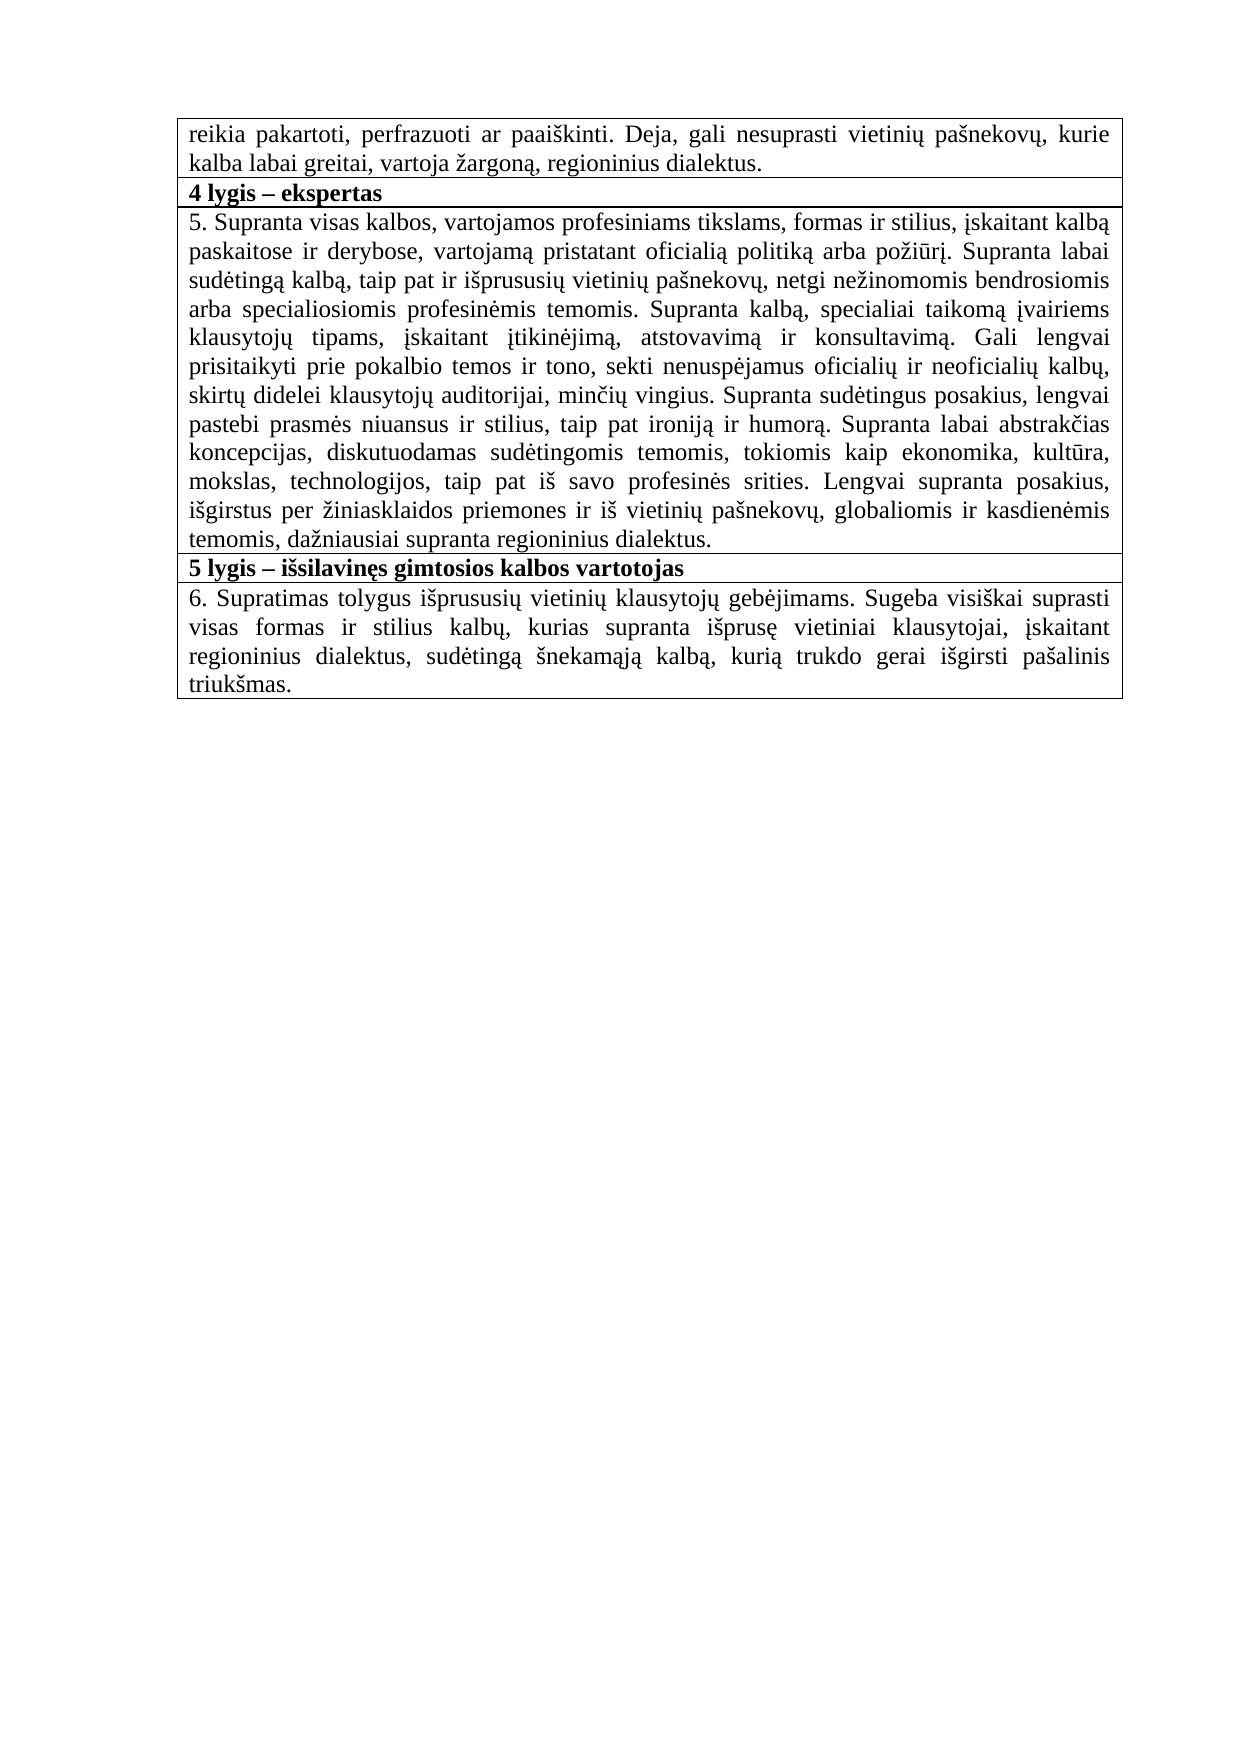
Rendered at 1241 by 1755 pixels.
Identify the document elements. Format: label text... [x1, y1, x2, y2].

table_cell reikia pakartoti, perfrazuoti ar paaiškinti. Deja, gali nesuprasti vietinių pašnekovų, kurie kalba labai greitai, vartoja žargoną, regioninius dialektus. [178, 119, 1122, 177]
table_cell 5 lygis – išsilavinęs gimtosios kalbos vartotojas [178, 554, 1122, 582]
table_cell 4 lygis – ekspertas [178, 178, 1122, 206]
table_cell 5. Supranta visas kalbos, vartojamos profesiniams tikslams, formas ir stilius, įskaitant kalbą paskaitose ir derybose, vartojamą pristatant oficialią politiką arba požiūrį. Supranta labai sudėtingą kalbą, taip pat ir išprususių vietinių pašnekovų, netgi nežinomomis bendrosiomis arba specialiosiomis profesinėmis temomis. Supranta kalbą, specialiai taikomą įvairiems klausytojų tipams, įskaitant įtikinėjimą, atstovavimą ir konsultavimą. Gali lengvai prisitaikyti prie pokalbio temos ir tono, sekti nenuspėjamus oficialių ir neoficialių kalbų, skirtų didelei klausytojų auditorijai, minčių vingius. Supranta sudėtingus posakius, lengvai pastebi prasmės niuansus ir stilius, taip pat ironiją ir humorą. Supranta labai abstrakčias koncepcijas, diskutuodamas sudėtingomis temomis, tokiomis kaip ekonomika, kultūra, mokslas, technologijos, taip pat iš savo profesinės srities. Lengvai supranta posakius, išgirstus per žiniasklaidos priemones ir iš vietinių pašnekovų, globaliomis ir kasdienėmis temomis, dažniausiai supranta regioninius dialektus. [178, 208, 1122, 552]
table_cell 6. Supratimas tolygus išprususių vietinių klausytojų gebėjimams. Sugeba visiškai suprasti visas formas ir stilius kalbų, kurias supranta išprusę vietiniai klausytojai, įskaitant regioninius dialektus, sudėtingą šnekamąją kalbą, kurią trukdo gerai išgirsti pašalinis triukšmas. [178, 583, 1122, 698]
